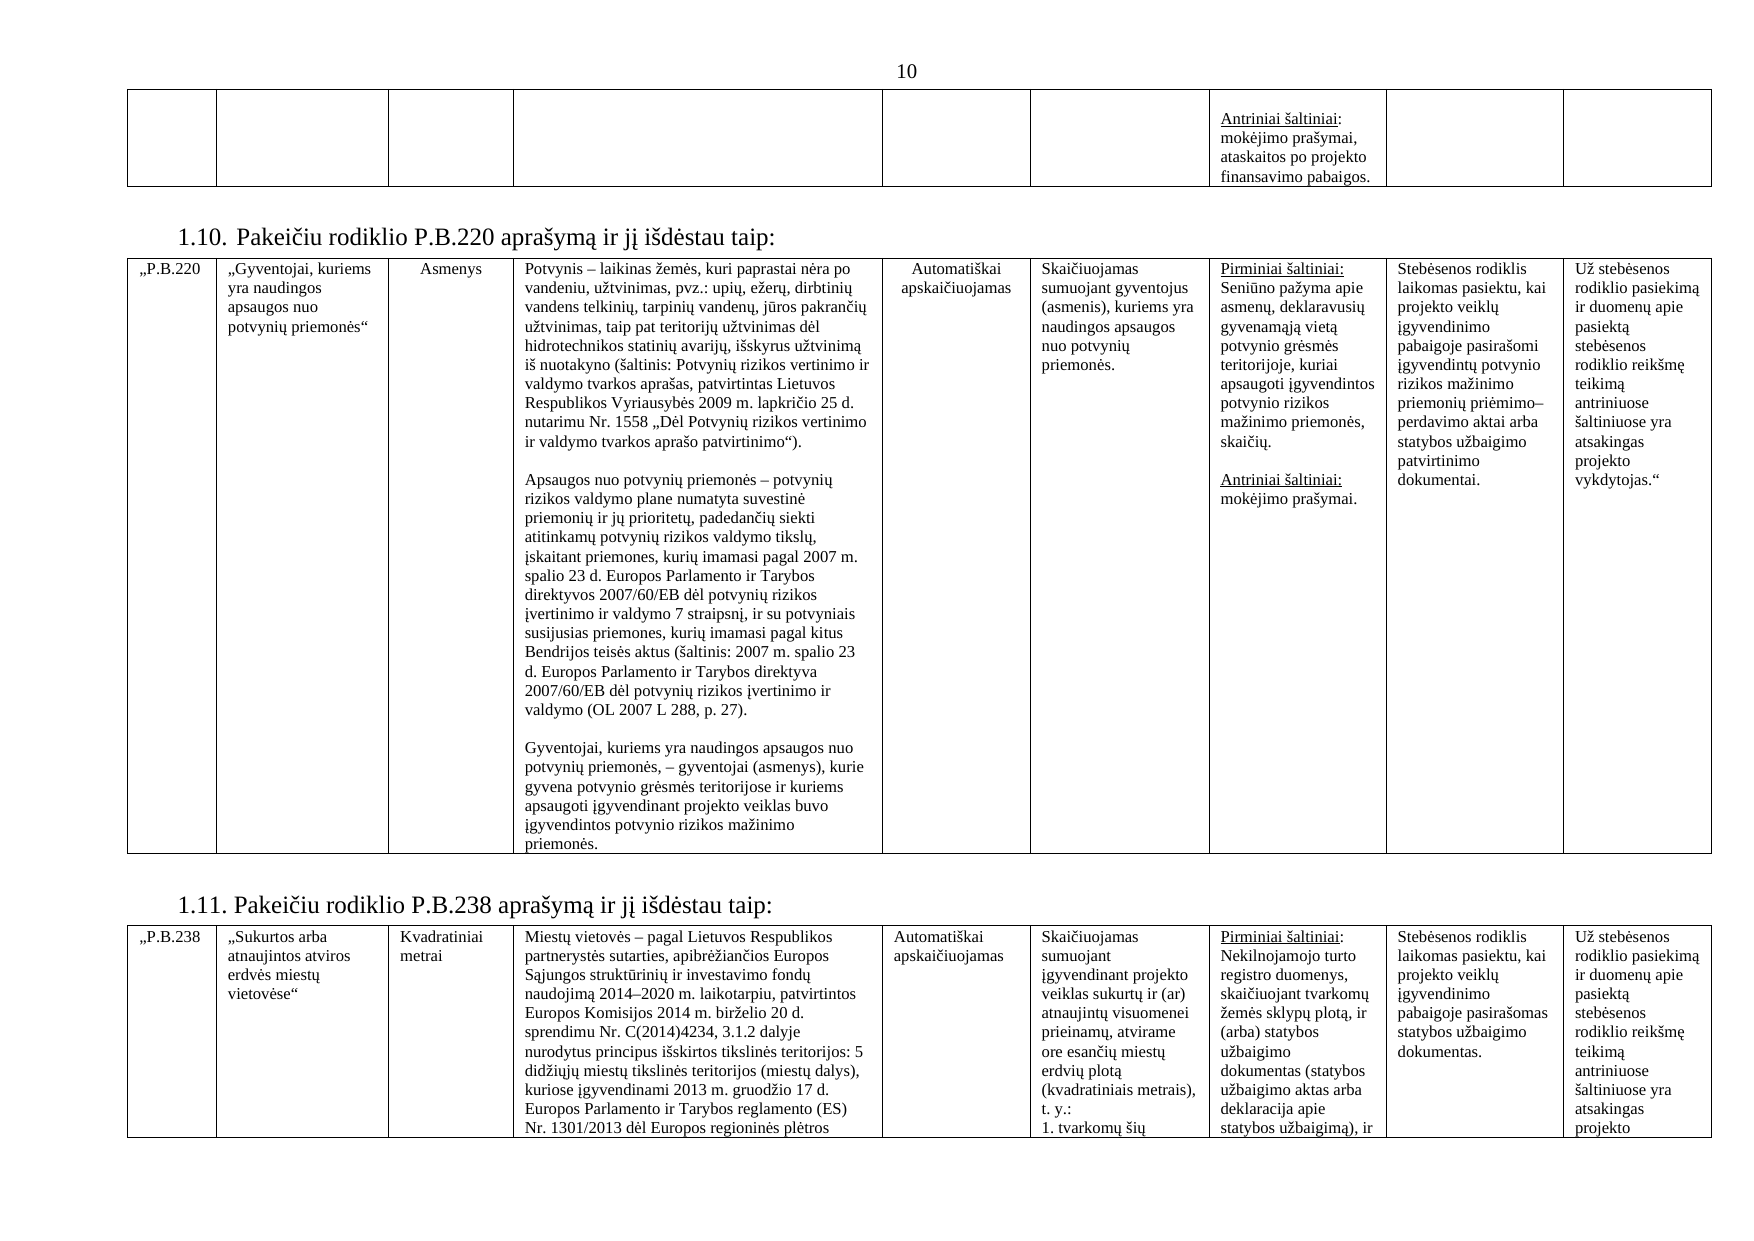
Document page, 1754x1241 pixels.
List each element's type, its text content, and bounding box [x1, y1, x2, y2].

table_header Kvadratiniai metrai [389, 926, 513, 1137]
table_header „Sukurtos arba atnaujintos atviros erdvės miestų vietovėse“ [217, 926, 388, 1137]
table_header Automatiškai apskaičiuojamas [883, 926, 1030, 1137]
text 1.10. Pakeičiu rodiklio P.B.220 aprašymą ir jį išdėstau taip: [118, 222, 1695, 251]
text 1.11. Pakeičiu rodiklio P.B.238 aprašymą ir jį išdėstau taip: [177, 890, 1695, 918]
table_header [1387, 90, 1563, 186]
table_header [217, 90, 388, 186]
table_header Pirminiai šaltiniai: Seniūno pažyma apie asmenų, deklaravusių gyvenamąją vietą potvynio grėsmės teritorijoje, kuriai apsaugoti įgyvendintos potvynio rizikos mažinimo priemonės, skaičių. Antriniai šaltiniai: mokėjimo prašymai. [1210, 259, 1386, 853]
table_header Pirminiai šaltiniai: Nekilnojamojo turto registro duomenys, skaičiuojant tvarkomų žemės sklypų plotą, ir (arba) statybos užbaigimo dokumentas (statybos užbaigimo aktas arba deklaracija apie statybos užbaigimą), ir [1210, 926, 1386, 1137]
table_header Stebėsenos rodiklis laikomas pasiektu, kai projekto veiklų įgyvendinimo pabaigoje pasirašomas statybos užbaigimo dokumentas. [1387, 926, 1563, 1137]
table_header [389, 90, 513, 186]
table_header Stebėsenos rodiklis laikomas pasiektu, kai projekto veiklų įgyvendinimo pabaigoje pasirašomi įgyvendintų potvynio rizikos mažinimo priemonių priėmimo–perdavimo aktai arba statybos užbaigimo patvirtinimo dokumentai. [1387, 259, 1563, 853]
table_header Automatiškai apskaičiuojamas [883, 259, 1030, 853]
table_header „Gyventojai, kuriems yra naudingos apsaugos nuo potvynių priemonės“ [217, 259, 388, 853]
table_header Miestų vietovės – pagal Lietuvos Respublikos partnerystės sutarties, apibrėžiančios Europos Sąjungos struktūrinių ir investavimo fondų naudojimą 2014–2020 m. laikotarpiu, patvirtintos Europos Komisijos 2014 m. birželio 20 d. sprendimu Nr. C(2014)4234, 3.1.2 dalyje nurodytus principus išskirtos tikslinės teritorijos: 5 didžiųjų miestų tikslinės teritorijos (miestų dalys), kuriose įgyvendinami 2013 m. gruodžio 17 d. Europos Parlamento ir Tarybos reglamento (ES) Nr. 1301/2013 dėl Europos regioninės plėtros [514, 926, 882, 1137]
table_header „P.B.238 [128, 926, 216, 1137]
table_header Skaičiuojamas sumuojant įgyvendinant projekto veiklas sukurtų ir (ar) atnaujintų visuomenei prieinamų, atvirame ore esančių miestų erdvių plotą (kvadratiniais metrais), t. y.: 1. tvarkomų šių [1031, 926, 1209, 1137]
table_header Antriniai šaltiniai: mokėjimo prašymai, ataskaitos po projekto finansavimo pabaigos. [1210, 90, 1386, 186]
table_header Už stebėsenos rodiklio pasiekimą ir duomenų apie pasiektą stebėsenos rodiklio reikšmę teikimą antriniuose šaltiniuose yra atsakingas projekto vykdytojas.“ [1564, 259, 1711, 853]
table_header [128, 90, 216, 186]
table_header „P.B.220 [128, 259, 216, 853]
table_header [514, 90, 882, 186]
table_header Potvynis – laikinas žemės, kuri paprastai nėra po vandeniu, užtvinimas, pvz.: upių, ežerų, dirbtinių vandens telkinių, tarpinių vandenų, jūros pakrančių užtvinimas, taip pat teritorijų užtvinimas dėl hidrotechnikos statinių avarijų, išskyrus užtvinimą iš nuotakyno (šaltinis: Potvynių rizikos vertinimo ir valdymo tvarkos aprašas, patvirtintas Lietuvos Respublikos Vyriausybės 2009 m. lapkričio 25 d. nutarimu Nr. 1558 „Dėl Potvynių rizikos vertinimo ir valdymo tvarkos aprašo patvirtinimo“). Apsaugos nuo potvynių priemonės – potvynių rizikos valdymo plane numatyta suvestinė priemonių ir jų prioritetų, padedančių siekti atitinkamų potvynių rizikos valdymo tikslų, įskaitant priemones, kurių imamasi pagal 2007 m. spalio 23 d. Europos Parlamento ir Tarybos direktyvos 2007/60/EB dėl potvynių rizikos įvertinimo ir valdymo 7 straipsnį, ir su potvyniais susijusias priemones, kurių imamasi pagal kitus Bendrijos teisės aktus (šaltinis: 2007 m. spalio 23 d. Europos Parlamento ir Tarybos direktyva 2007/60/EB dėl potvynių rizikos įvertinimo ir valdymo (OL 2007 L 288, p. 27). Gyventojai, kuriems yra naudingos apsaugos nuo potvynių priemonės, – gyventojai (asmenys), kurie gyvena potvynio grėsmės teritorijose ir kuriems apsaugoti įgyvendinant projekto veiklas buvo įgyvendintos potvynio rizikos mažinimo priemonės. [514, 259, 882, 853]
table_header Skaičiuojamas sumuojant gyventojus (asmenis), kuriems yra naudingos apsaugos nuo potvynių priemonės. [1031, 259, 1209, 853]
table_header Už stebėsenos rodiklio pasiekimą ir duomenų apie pasiektą stebėsenos rodiklio reikšmę teikimą antriniuose šaltiniuose yra atsakingas projekto [1564, 926, 1711, 1137]
table_header [883, 90, 1030, 186]
table_header [1031, 90, 1209, 186]
table_header Asmenys [389, 259, 513, 853]
table_header [1564, 90, 1711, 186]
